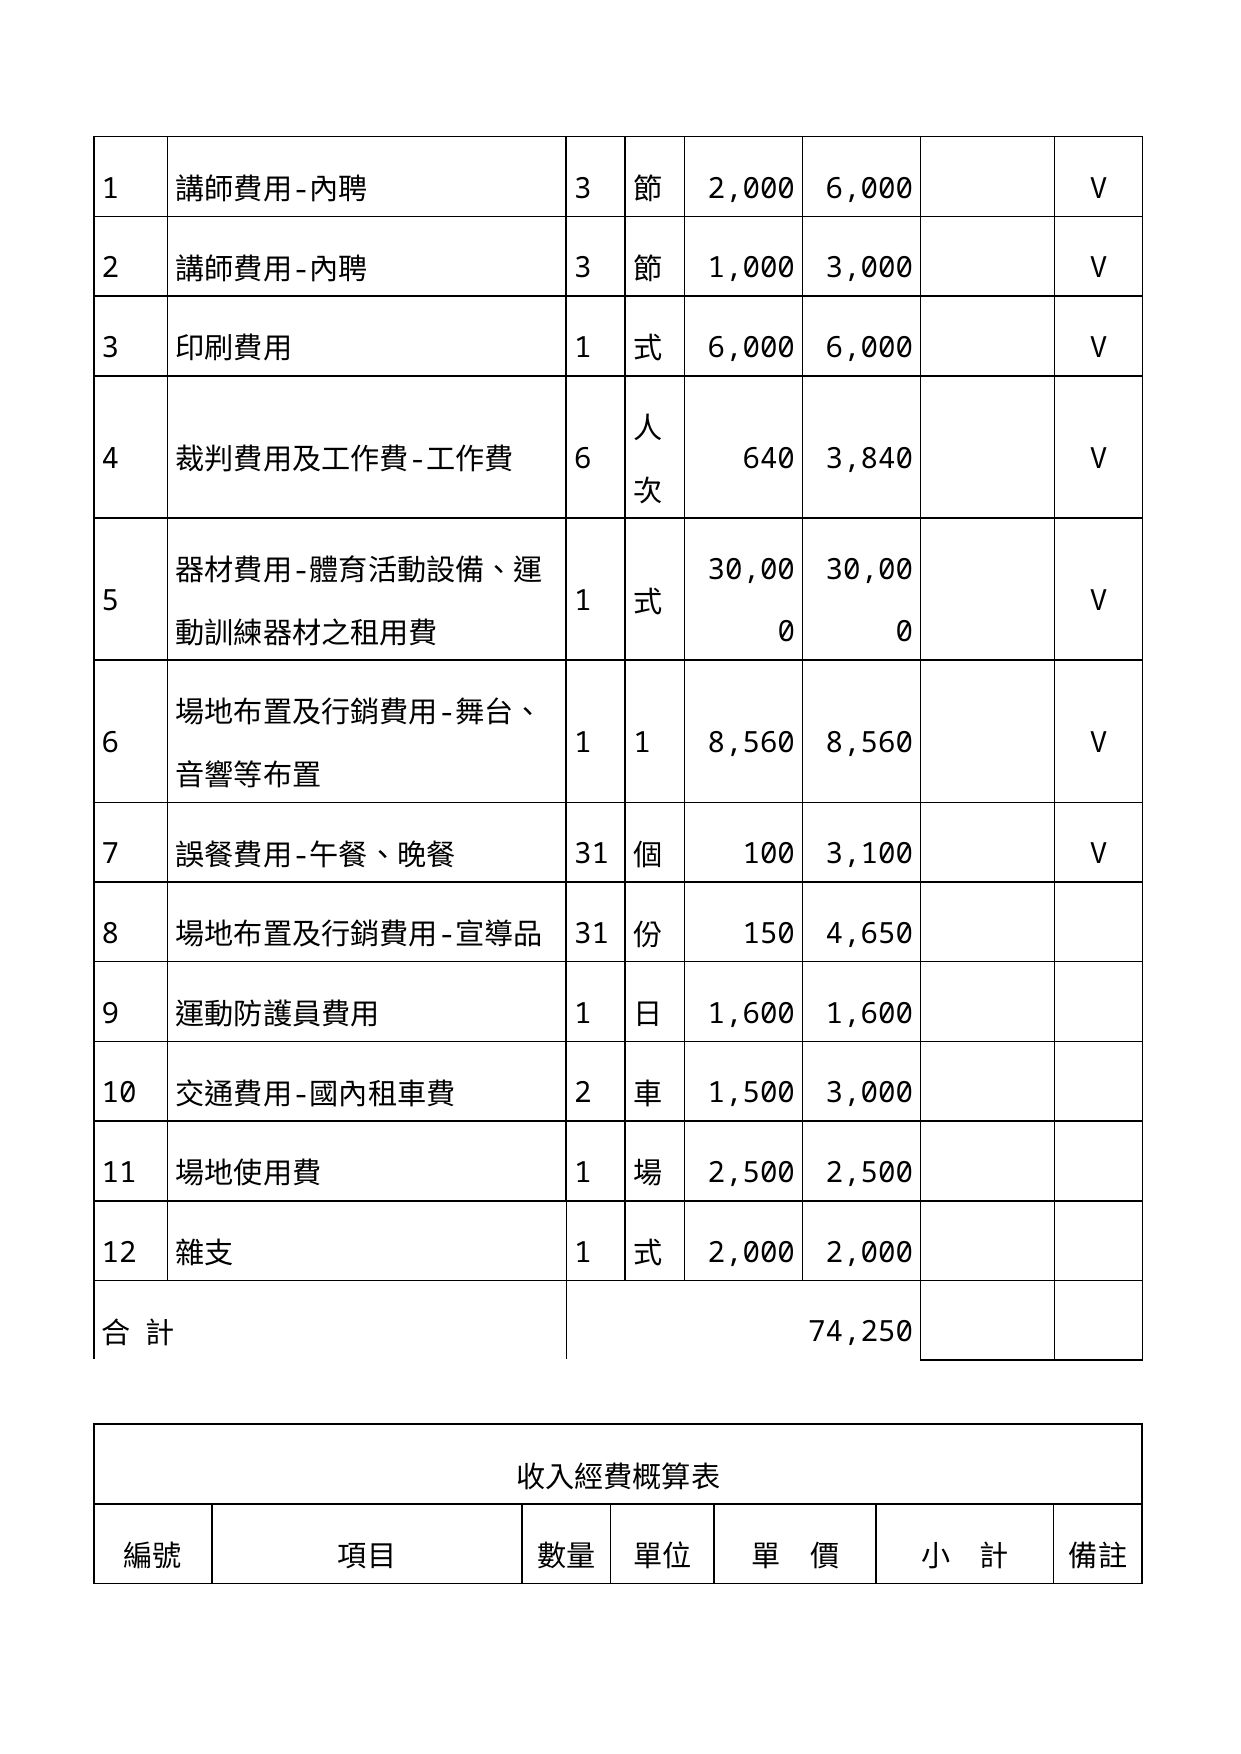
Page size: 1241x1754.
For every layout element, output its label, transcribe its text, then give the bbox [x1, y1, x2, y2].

table_cell 10 [95, 1042, 167, 1120]
table_cell 器材費用-體育活動設備、運動訓練器材之租用費 [168, 519, 565, 659]
table_cell 6,000 [803, 297, 920, 375]
table_cell 1 [567, 519, 624, 659]
table_cell 3,100 [803, 803, 920, 881]
table_cell V [1055, 137, 1142, 216]
table_cell 9 [95, 962, 167, 1041]
table_cell [921, 883, 1054, 961]
table_cell 1 [95, 137, 167, 216]
table_cell 備註 [1054, 1505, 1141, 1583]
table_cell 640 [685, 377, 802, 517]
table_cell [921, 1281, 1054, 1359]
table_header 收入經費概算表 [95, 1425, 1141, 1503]
table_cell 場地布置及行銷費用-宣導品 [168, 883, 565, 961]
table_cell [921, 377, 1054, 517]
table_cell 2 [567, 1042, 624, 1120]
table_cell [1055, 1281, 1142, 1359]
table_cell 11 [95, 1122, 167, 1200]
table_cell 數量 [523, 1505, 610, 1583]
table_cell [921, 137, 1054, 216]
table_cell 份 [626, 883, 684, 961]
table_cell 2,500 [685, 1122, 802, 1200]
table_cell 式 [626, 519, 684, 659]
table_cell [921, 217, 1054, 295]
table_cell 3,000 [803, 1042, 920, 1120]
table_cell [921, 962, 1054, 1041]
table_cell [921, 1042, 1054, 1120]
table_cell 誤餐費用-午餐、晚餐 [168, 803, 565, 881]
table_cell 式 [626, 1202, 684, 1279]
table_cell 2 [95, 217, 167, 295]
table_cell 150 [685, 883, 802, 961]
table_cell [1055, 883, 1142, 961]
table_cell 單 價 [715, 1505, 875, 1583]
table_cell 30,000 [803, 519, 920, 659]
table_cell 6,000 [685, 297, 802, 375]
table_cell [921, 1202, 1054, 1279]
table_cell 式 [626, 297, 684, 375]
table_cell V [1055, 297, 1142, 375]
table_cell [1055, 1042, 1142, 1120]
table_cell 人次 [626, 377, 684, 517]
table_cell [921, 1122, 1054, 1200]
table_cell 3 [567, 217, 624, 295]
table_cell [921, 661, 1054, 801]
table_cell 雜支 [168, 1202, 566, 1279]
table_cell 30,000 [685, 519, 802, 659]
table_cell 4,650 [803, 883, 920, 961]
table_cell 運動防護員費用 [168, 962, 565, 1041]
table_cell 1,600 [685, 962, 802, 1041]
table_cell 5 [95, 519, 167, 659]
table_cell 8,560 [685, 661, 802, 801]
table_cell 6 [567, 377, 624, 517]
table_cell 2,500 [803, 1122, 920, 1200]
table_cell [1055, 962, 1142, 1041]
table_cell 1,600 [803, 962, 920, 1041]
table_cell [921, 297, 1054, 375]
table_cell 3,000 [803, 217, 920, 295]
table_cell V [1055, 519, 1142, 659]
table_cell [921, 519, 1054, 659]
table_cell [921, 803, 1054, 881]
table_cell 單位 [611, 1505, 713, 1583]
table_cell 74,250 [567, 1281, 920, 1359]
table_cell 1 [567, 297, 624, 375]
table_cell V [1055, 377, 1142, 517]
table_cell 3 [567, 137, 624, 216]
table_cell 印刷費用 [168, 297, 565, 375]
table_cell 6,000 [803, 137, 920, 216]
table_cell 講師費用-內聘 [168, 217, 565, 295]
table_cell 12 [95, 1202, 167, 1279]
table_cell [1055, 1122, 1142, 1200]
table_cell 場地布置及行銷費用-舞台、音響等布置 [168, 661, 565, 801]
table_cell 1 [567, 661, 624, 801]
table_cell 個 [626, 803, 684, 881]
table_cell 交通費用-國內租車費 [168, 1042, 565, 1120]
table_cell 1 [626, 661, 684, 801]
table_cell 31 [567, 883, 624, 961]
table_cell 場地使用費 [168, 1122, 565, 1200]
table_cell 1,000 [685, 217, 802, 295]
table_cell 小 計 [877, 1505, 1053, 1583]
table_cell 1 [567, 1122, 624, 1200]
table_cell 講師費用-內聘 [168, 137, 565, 216]
table_cell 2,000 [803, 1202, 920, 1279]
table_cell 裁判費用及工作費-工作費 [168, 377, 565, 517]
table_cell 日 [626, 962, 684, 1041]
table_cell 8,560 [803, 661, 920, 801]
table_cell 1 [567, 1202, 624, 1279]
table_cell 合 計 [95, 1281, 566, 1359]
table_cell 1 [567, 962, 624, 1041]
table_cell V [1055, 803, 1142, 881]
table_cell 編號 [95, 1505, 211, 1583]
table_cell 4 [95, 377, 167, 517]
table_cell 節 [626, 217, 684, 295]
table_cell 7 [95, 803, 167, 881]
table_cell V [1055, 661, 1142, 801]
table_cell 6 [95, 661, 167, 801]
table_cell 2,000 [685, 137, 802, 216]
table_cell 項目 [213, 1505, 521, 1583]
table_cell 1,500 [685, 1042, 802, 1120]
table_cell [1055, 1202, 1142, 1279]
table_cell V [1055, 217, 1142, 295]
table_cell 場 [626, 1122, 684, 1200]
table_cell 3 [95, 297, 167, 375]
table_cell 8 [95, 883, 167, 961]
table_cell 3,840 [803, 377, 920, 517]
table_cell 31 [567, 803, 624, 881]
table_cell 節 [626, 137, 684, 216]
table_cell 2,000 [685, 1202, 802, 1279]
table_cell 100 [685, 803, 802, 881]
table_cell 車 [626, 1042, 684, 1120]
